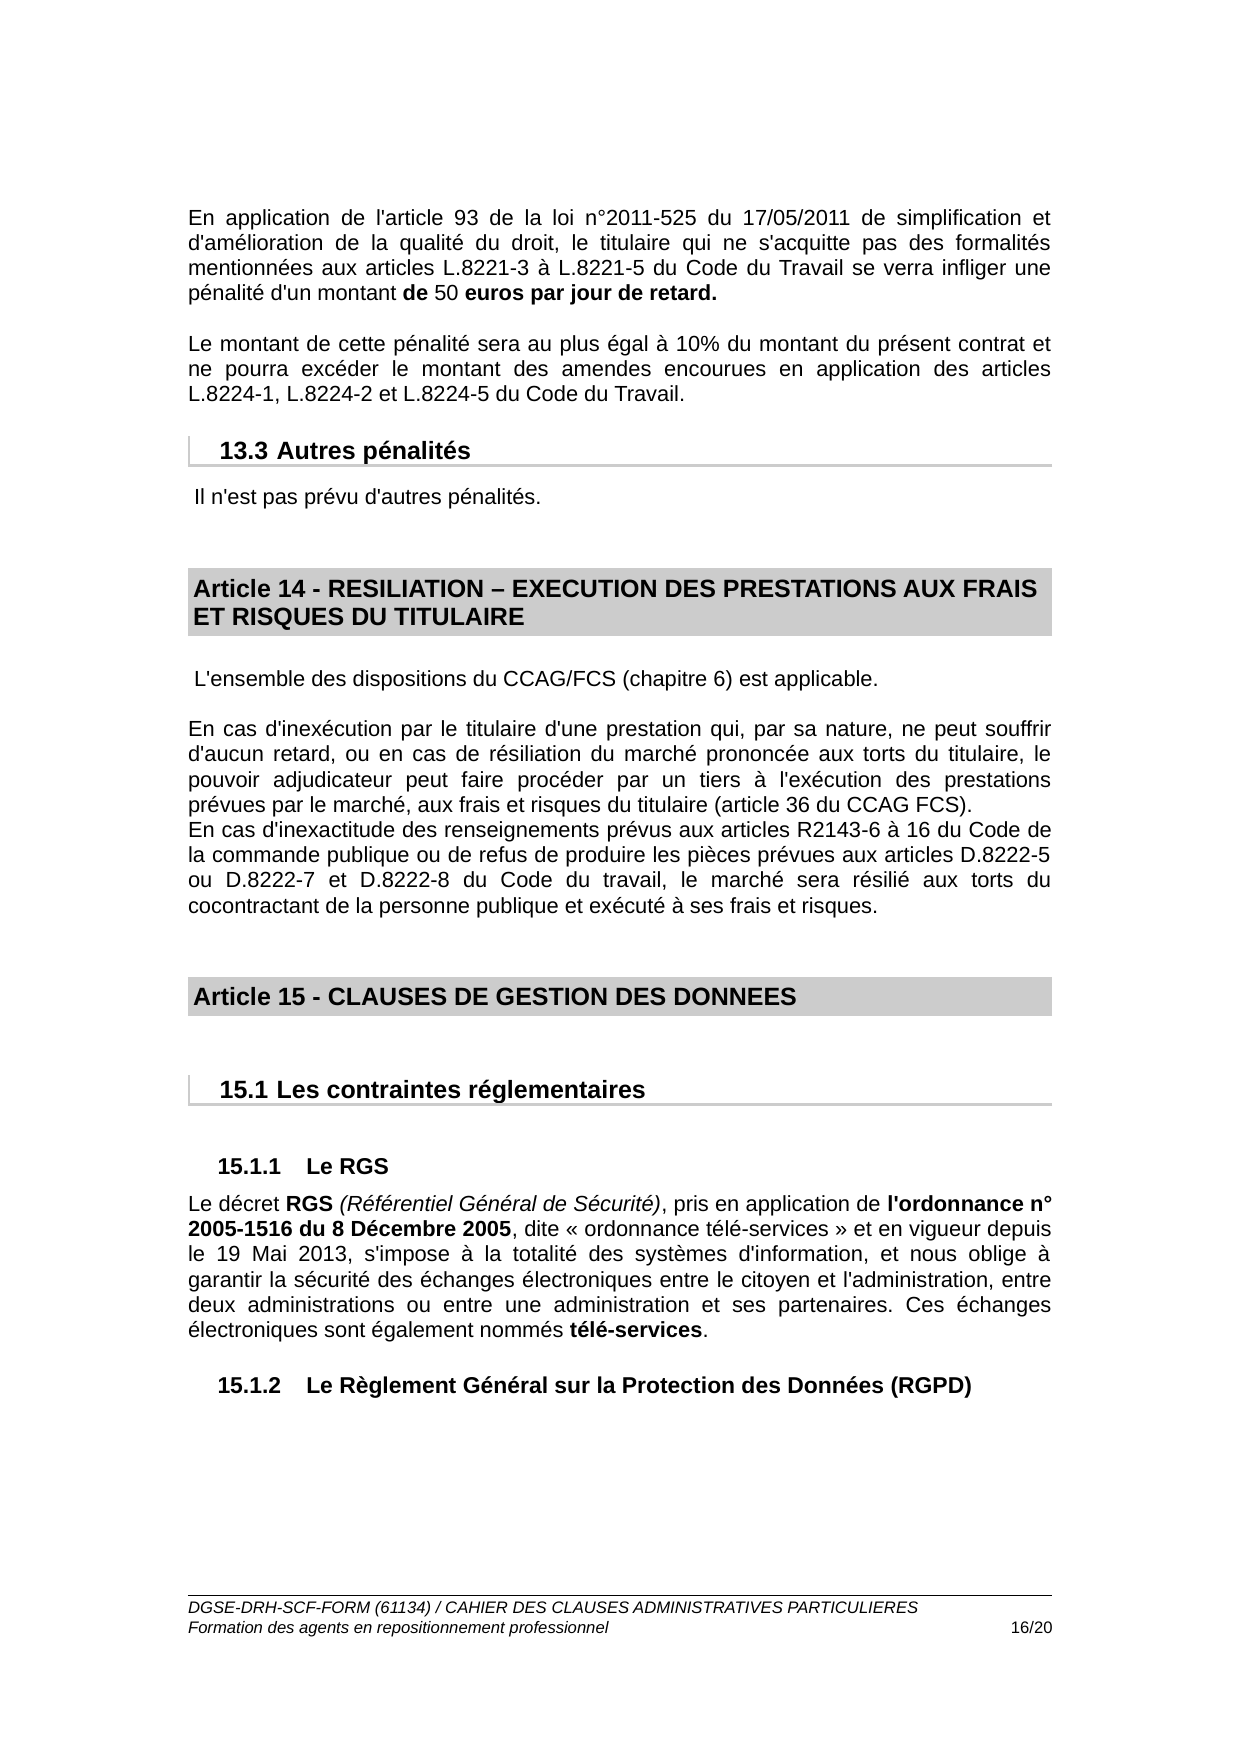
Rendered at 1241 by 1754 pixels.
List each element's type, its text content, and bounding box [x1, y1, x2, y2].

text En cas d'inexécution par le titulaire d'une prestation qui, par sa nature, ne peut souffrir d'aucun retard, ou en cas de résiliation du marché prononcée aux torts du titulaire, le pouvoir adjudicateur peut faire procéder par un tiers à l'exécution des prestations prévues par le marché, aux frais et risques du titulaire (article 36 du CCAG FCS). [188, 716, 1052, 817]
text Le montant de cette pénalité sera au plus égal à 10% du montant du présent contrat et ne pourra excéder le montant des amendes encourues en application des articles L.8224-1, L.8224-2 et L.8224-5 du Code du Travail. [188, 331, 1052, 406]
text En application de l'article 93 de la loi n°2011-525 du 17/05/2011 de simplification et d'amélioration de la qualité du droit, le titulaire qui ne s'acquitte pas des formalités mentionnées aux articles L.8221-3 à L.8221-5 du Code du Travail se verra infliger une pénalité d'un montant de 50 euros par jour de retard. [188, 204, 1052, 305]
subtitle Les contraintes réglementaires [190, 1075, 1052, 1103]
subtitle Le RGS [188, 1153, 1052, 1179]
text L'ensemble des dispositions du CCAG/FCS (chapitre 6) est applicable. [188, 666, 1052, 691]
text En cas d'inexactitude des renseignements prévus aux articles R2143-6 à 16 du Code de la commande publique ou de refus de produire les pièces prévues aux articles D.8222-5 ou D.8222-7 et D.8222-8 du Code du travail, le marché sera résilié aux torts du cocontractant de la personne publique et exécuté à ses frais et risques. [188, 817, 1052, 918]
text Il n'est pas prévu d'autres pénalités. [188, 484, 1052, 509]
subtitle Le Règlement Général sur la Protection des Données (RGPD) [188, 1372, 1052, 1398]
subtitle RESILIATION – EXECUTION DES PRESTATIONS AUX FRAIS ET RISQUES DU TITULAIRE [190, 571, 1050, 634]
subtitle CLAUSES DE GESTION DES DONNEES [190, 979, 1050, 1014]
subtitle Autres pénalités [190, 436, 1052, 464]
text Le décret RGS (Référentiel Général de Sécurité), pris en application de l'ordonnance n° 2005-1516 du 8 Décembre 2005, dite « ordonnance télé-services » et en vigueur depuis le 19 Mai 2013, s'impose à la totalité des systèmes d'information, et nous oblige à garantir la sécurité des échanges électroniques entre le citoyen et l'administration, entre deux administrations ou entre une administration et ses partenaires. Ces échanges électroniques sont également nommés télé-services. [188, 1191, 1052, 1342]
